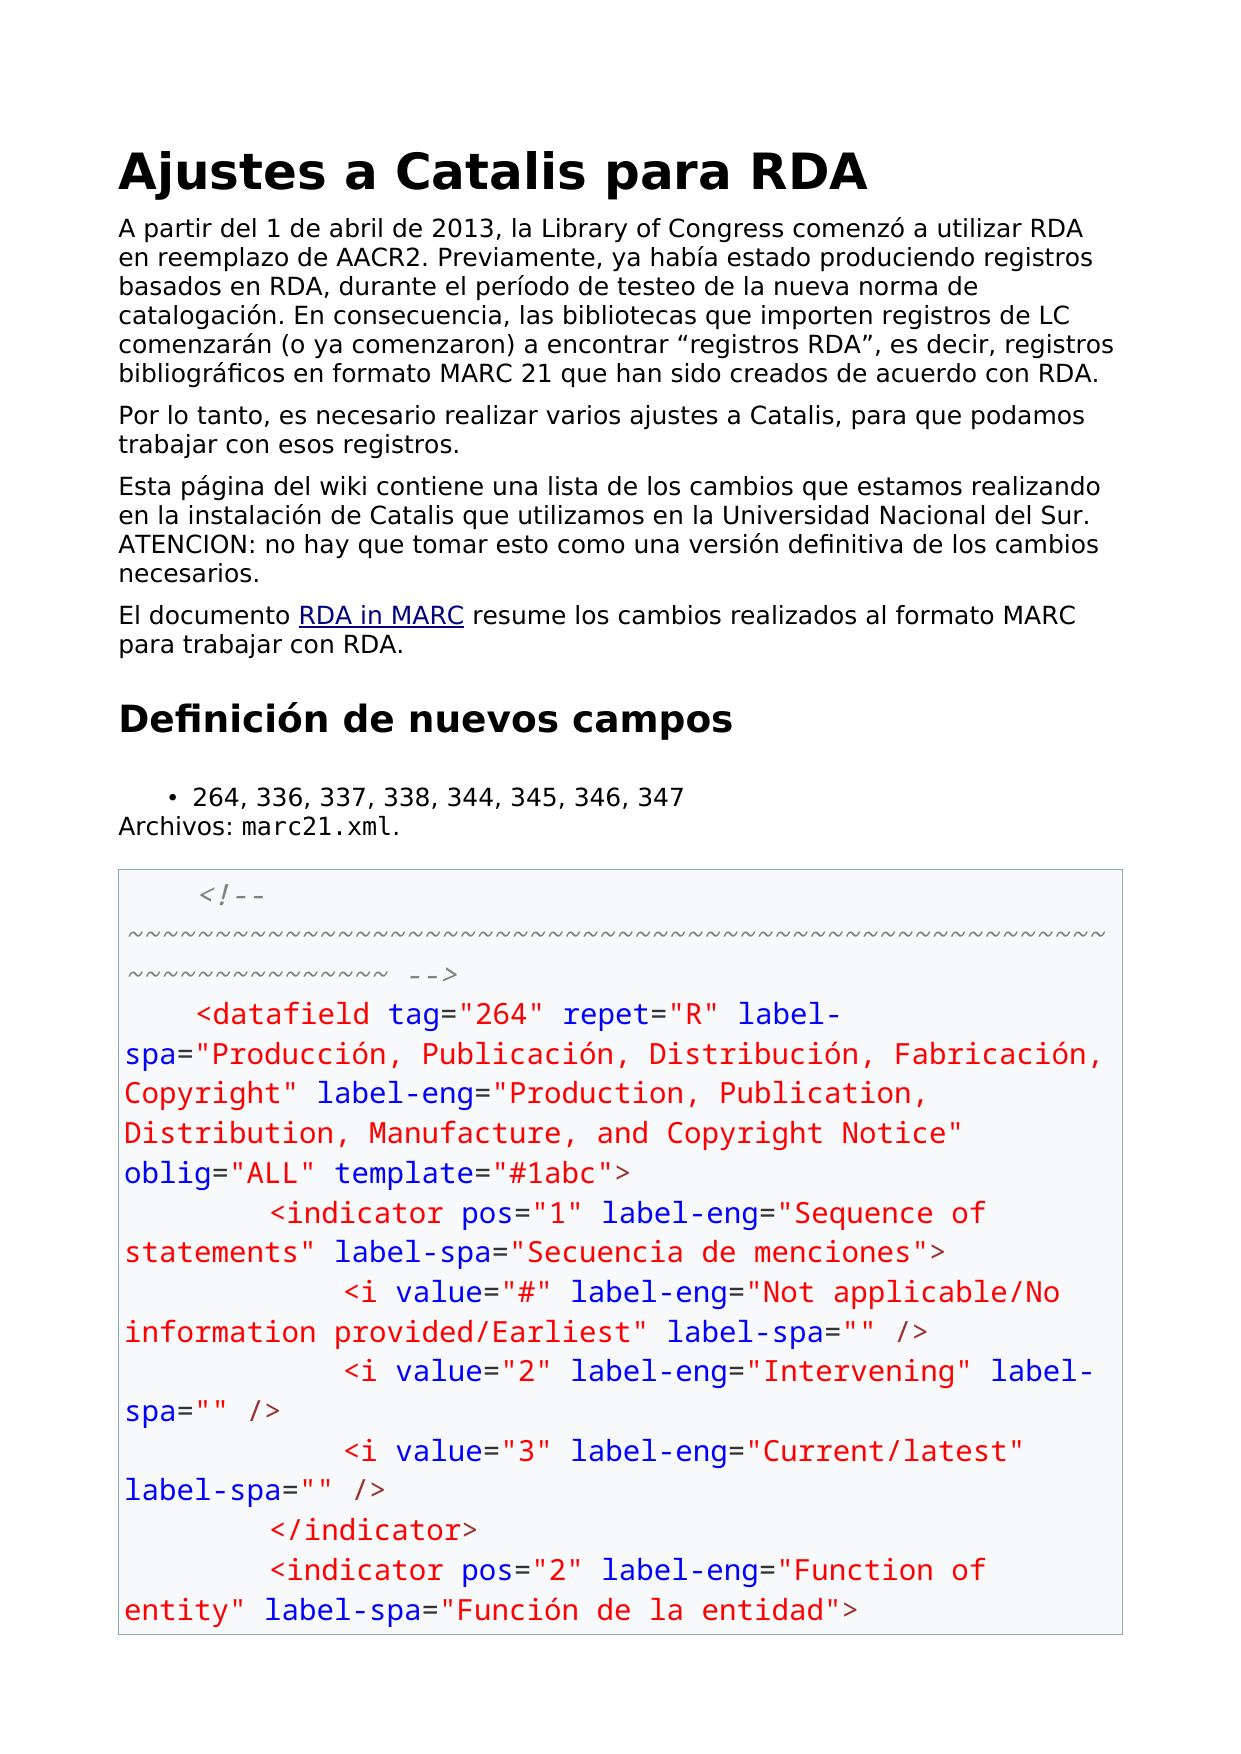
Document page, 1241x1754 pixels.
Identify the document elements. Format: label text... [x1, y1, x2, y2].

list 264, 336, 337, 338, 344, 345, 346, 347 [177, 783, 1122, 812]
text Archivos: marc21.xml. [118, 812, 1122, 841]
text Por lo tanto, es necesario realizar varios ajustes a Catalis, para que podamos trabajar con esos registros. [118, 401, 1122, 460]
table_header <!-- ~~~~~~~~~~~~~~~~~~~~~~~~~~~~~~~~~~~~~~~~~~~~~~~~~~~~~~~~~~~~~~~~~~~~~~~ --> <datafield tag="264" repet="R" label-spa="Producción, Publicación, Distribución, Fabricación, Copyright" label-eng="Production, Publication, Distribution, Manufacture, and Copyright Notice" oblig="ALL" template="#1abc"> <indicator pos="1" label-eng="Sequence of statements" label-spa="Secuencia de menciones"> <i value="#" label-eng="Not applicable/No information provided/Earliest" label-spa="" /> <i value="2" label-eng="Intervening" label-spa="" /> <i value="3" label-eng="Current/latest" label-spa="" /> </indicator> <indicator pos="2" label-eng="Function of entity" label-spa="Función de la entidad"> [119, 870, 1122, 1634]
subtitle Ajustes a Catalis para RDA [118, 143, 1122, 201]
text El documento RDA in MARC resume los cambios realizados al formato MARC para trabajar con RDA. [118, 601, 1122, 660]
text A partir del 1 de abril de 2013, la Library of Congress comenzó a utilizar RDA en reemplazo de AACR2. Previamente, ya había estado produciendo registros basados en RDA, durante el período de testeo de la nueva norma de catalogación. En consecuencia, las bibliotecas que importen registros de LC comenzarán (o ya comenzaron) a encontrar “registros RDA”, es decir, registros bibliográficos en formato MARC 21 que han sido creados de acuerdo con RDA. [118, 214, 1122, 389]
text Esta página del wiki contiene una lista de los cambios que estamos realizando en la instalación de Catalis que utilizamos en la Universidad Nacional del Sur. ATENCION: no hay que tomar esto como una versión definitiva de los cambios necesarios. [118, 472, 1122, 589]
subtitle Definición de nuevos campos [118, 697, 1122, 741]
